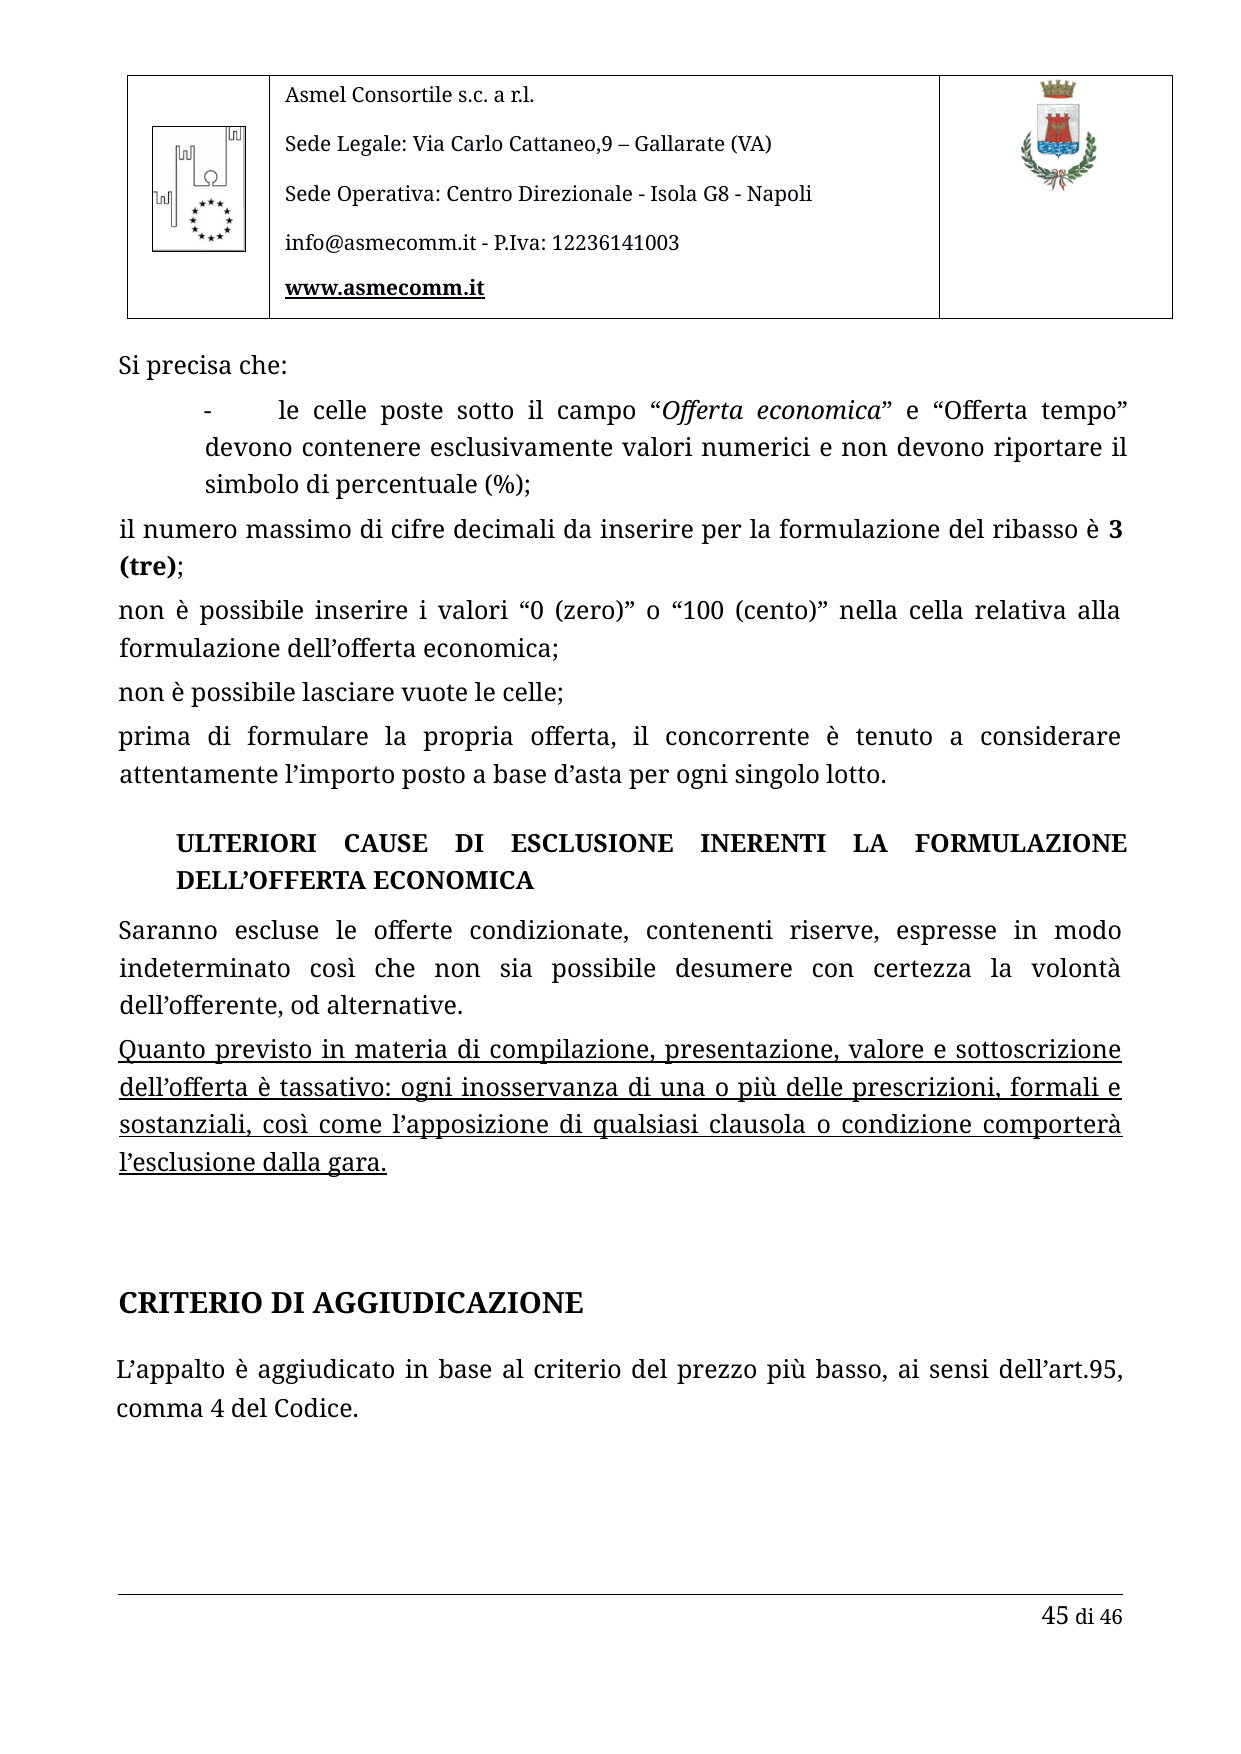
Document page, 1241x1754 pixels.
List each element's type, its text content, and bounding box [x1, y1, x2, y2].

text non è possibile lasciare vuote le celle; [118, 675, 1123, 709]
list le celle poste sotto il campo “Offerta economica” e “Offerta tempo” devono contenere esclusivamente valori numerici e non devono riportare il simbolo di percentuale (%); [203, 392, 1128, 501]
text non è possibile inserire i valori “0 (zero)” o “100 (cento)” nella cella relativa alla formulazione dell’offerta economica; [118, 593, 1123, 664]
text prima di formulare la propria offerta, il concorrente è tenuto a considerare attentamente l’importo posto a base d’asta per ogni singolo lotto. [118, 719, 1123, 790]
text L’appalto è aggiudicato in base al criterio del prezzo più basso, ai sensi dell’art.95, comma 4 del Codice. [116, 1351, 1125, 1424]
text Saranno escluse le offerte condizionate, contenenti riserve, espresse in modo indeterminato così che non sia possibile desumere con certezza la volontà dell’offerente, od alternative. [118, 913, 1123, 1022]
text il numero massimo di cifre decimali da inserire per la formulazione del ribasso è 3 (tre); [118, 511, 1123, 583]
subtitle CRITERIO DI AGGIUDICAZIONE [118, 1283, 1123, 1322]
text Quanto previsto in materia di compilazione, presentazione, valore e sottoscrizione dell’offerta è tassativo: ogni inosservanza di una o più delle prescrizioni, formali e sostanziali, così come l’apposizione di qualsiasi clausola o condizione comporterà l’esclusione dalla gara. [118, 1032, 1123, 1178]
text Si precisa che: [118, 348, 1123, 382]
subtitle ULTERIORI CAUSE DI ESCLUSIONE INERENTI LA FORMULAZIONE DELL’OFFERTA ECONOMICA [176, 826, 1128, 897]
